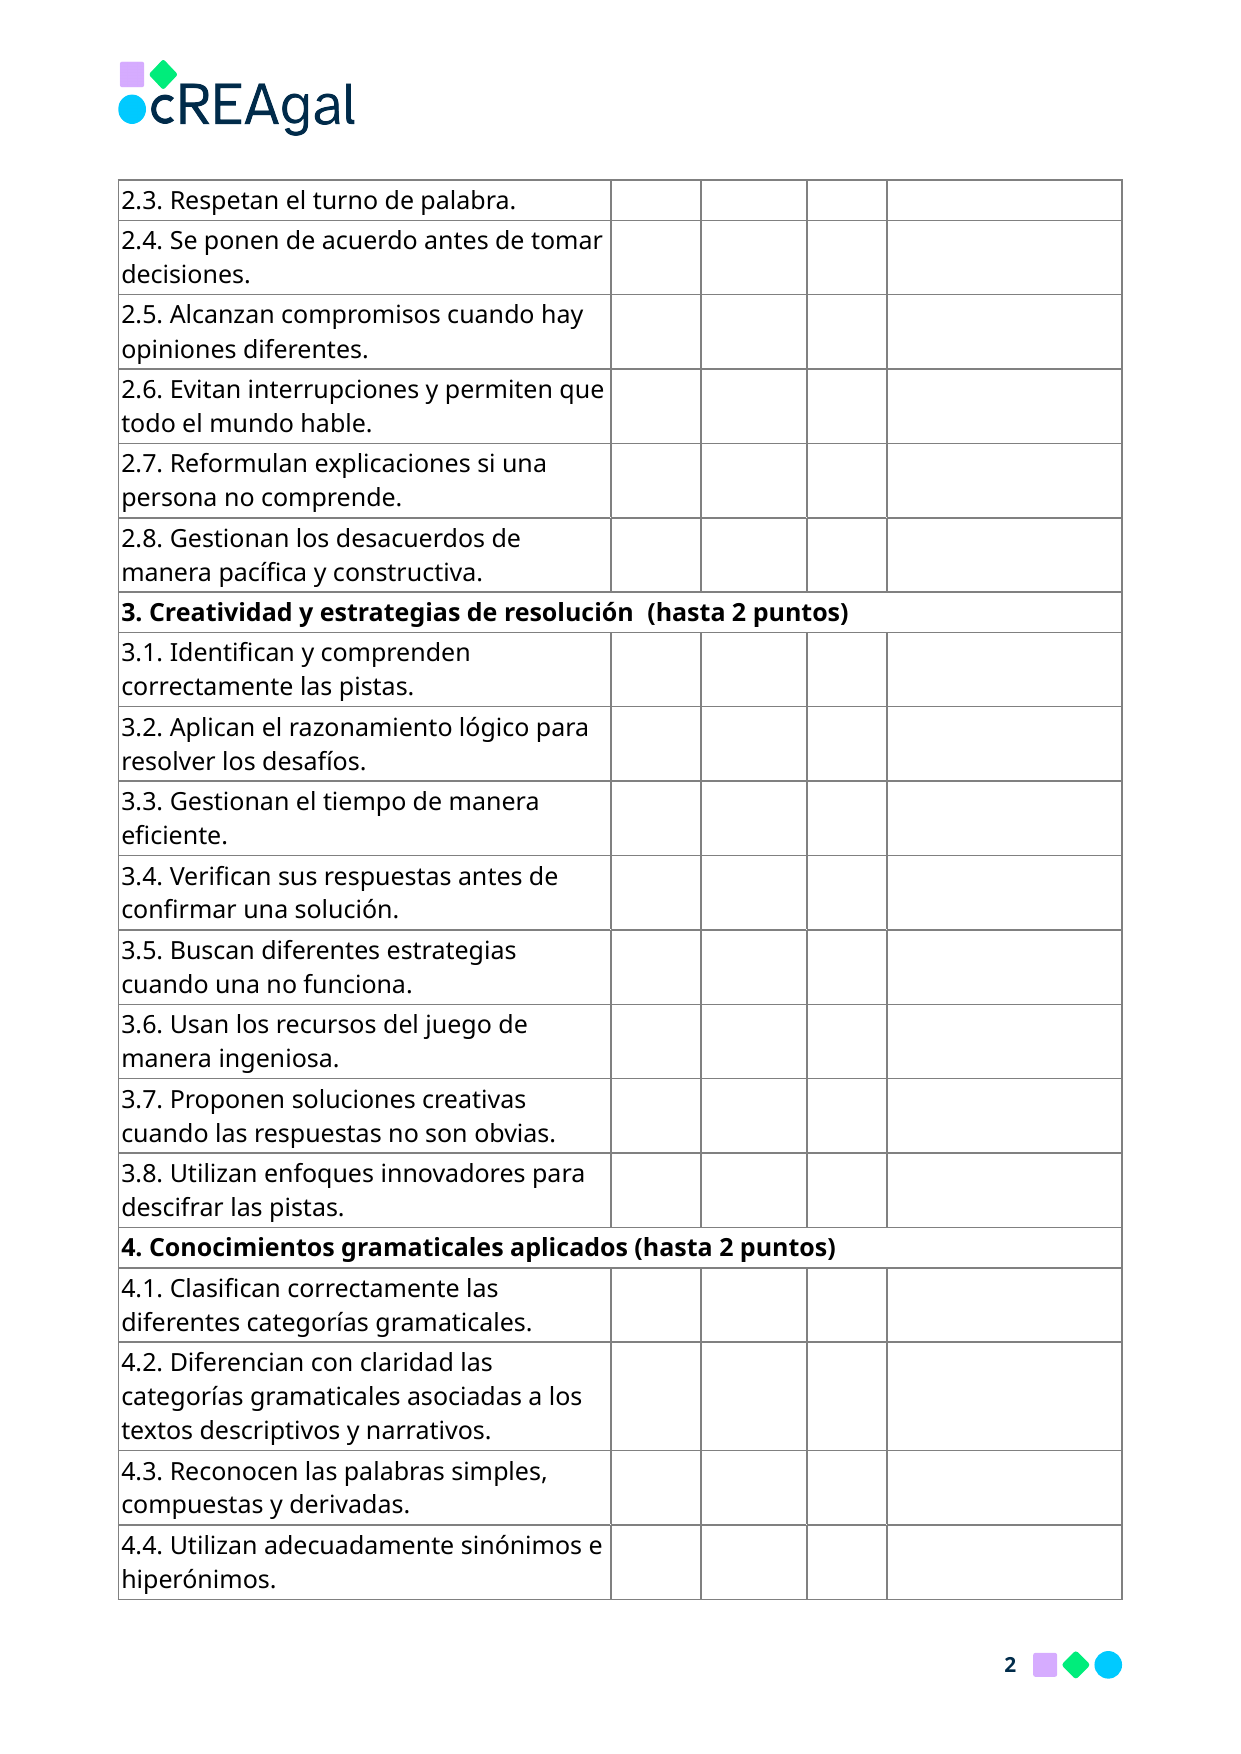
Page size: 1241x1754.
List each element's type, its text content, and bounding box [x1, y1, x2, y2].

table_cell [702, 181, 806, 219]
table_cell [888, 1079, 1121, 1152]
table_cell 2.3. Respetan el turno de palabra. [119, 181, 610, 219]
table_cell [612, 1079, 700, 1152]
table_cell [808, 1079, 886, 1152]
table_cell [702, 782, 806, 855]
table_cell 2.6. Evitan interrupciones y permiten que todo el mundo hable. [119, 370, 610, 443]
table_cell 4.2. Diferencian con claridad las categorías gramaticales asociadas a los textos descriptivos y narrativos. [119, 1343, 610, 1450]
table_cell 3.3. Gestionan el tiempo de manera eficiente. [119, 782, 610, 855]
table_cell [702, 1269, 806, 1341]
table_cell [612, 1451, 700, 1524]
table_cell [888, 444, 1121, 517]
table_cell [888, 1526, 1121, 1598]
table_cell [702, 856, 806, 929]
table_cell [702, 931, 806, 1003]
table_cell [888, 633, 1121, 706]
table_cell 3.5. Buscan diferentes estrategias cuando una no funciona. [119, 931, 610, 1003]
table_cell [612, 295, 700, 368]
table_cell 4.1. Clasifican correctamente las diferentes categorías gramaticales. [119, 1269, 610, 1341]
table_cell [808, 633, 886, 706]
table_cell [702, 221, 806, 294]
table_cell 4.4. Utilizan adecuadamente sinónimos e hiperónimos. [119, 1526, 610, 1598]
table_cell 2.4. Se ponen de acuerdo antes de tomar decisiones. [119, 221, 610, 294]
table_cell [702, 1154, 806, 1227]
table_cell [808, 1343, 886, 1450]
table_cell [702, 1005, 806, 1078]
table_cell [612, 1005, 700, 1078]
table_cell [702, 370, 806, 443]
table_cell 3.4. Verifican sus respuestas antes de confirmar una solución. [119, 856, 610, 929]
table_cell 3.1. Identifican y comprenden correctamente las pistas. [119, 633, 610, 706]
table_cell [808, 782, 886, 855]
table_cell [808, 1451, 886, 1524]
table_cell [702, 295, 806, 368]
table_cell [888, 1343, 1121, 1450]
table_cell [888, 370, 1121, 443]
table_cell [888, 1269, 1121, 1341]
table_cell [612, 1154, 700, 1227]
table_cell 2.7. Reformulan explicaciones si una persona no comprende. [119, 444, 610, 517]
table_cell [888, 931, 1121, 1003]
table_cell 4.3. Reconocen las palabras simples, compuestas y derivadas. [119, 1451, 610, 1524]
table_cell [612, 221, 700, 294]
table_cell [888, 856, 1121, 929]
table_cell [888, 221, 1121, 294]
table_cell [808, 707, 886, 780]
table_cell [702, 707, 806, 780]
table_cell [808, 221, 886, 294]
table_cell [612, 856, 700, 929]
table_cell [808, 931, 886, 1003]
table_cell [702, 633, 806, 706]
table_cell [808, 370, 886, 443]
table_cell 2.8. Gestionan los desacuerdos de manera pacífica y constructiva. [119, 519, 610, 591]
table_cell [612, 519, 700, 591]
picture [118, 60, 355, 136]
table_cell [888, 181, 1121, 219]
table_cell [808, 519, 886, 591]
table_cell 4. Conocimientos gramaticales aplicados (hasta 2 puntos) [119, 1228, 1121, 1267]
table_cell [612, 782, 700, 855]
table_cell [888, 295, 1121, 368]
table_cell [808, 1269, 886, 1341]
table_cell [808, 1526, 886, 1598]
table_cell [888, 519, 1121, 591]
table_cell [808, 856, 886, 929]
table_cell [888, 1154, 1121, 1227]
table_cell [612, 444, 700, 517]
table_cell [808, 1005, 886, 1078]
table_cell [612, 181, 700, 219]
table_cell [612, 1269, 700, 1341]
table_cell [612, 370, 700, 443]
table_cell [702, 1343, 806, 1450]
table_cell [612, 1343, 700, 1450]
table_cell [702, 444, 806, 517]
table_cell [612, 931, 700, 1003]
table_cell 2.5. Alcanzan compromisos cuando hay opiniones diferentes. [119, 295, 610, 368]
table_cell 3.8. Utilizan enfoques innovadores para descifrar las pistas. [119, 1154, 610, 1227]
table_cell [888, 707, 1121, 780]
table_cell [612, 1526, 700, 1598]
table_cell [808, 1154, 886, 1227]
table_cell [702, 1526, 806, 1598]
table_cell [808, 444, 886, 517]
table_cell [888, 1005, 1121, 1078]
table_cell [612, 633, 700, 706]
table_cell [702, 1079, 806, 1152]
table_cell [808, 295, 886, 368]
table_cell 3.7. Proponen soluciones creativas cuando las respuestas no son obvias. [119, 1079, 610, 1152]
table_cell [888, 1451, 1121, 1524]
table_cell [702, 519, 806, 591]
table_cell [702, 1451, 806, 1524]
table_cell [808, 181, 886, 219]
table_cell 3.2. Aplican el razonamiento lógico para resolver los desafíos. [119, 707, 610, 780]
table_cell 3. Creatividad y estrategias de resolución (hasta 2 puntos) [119, 593, 1121, 632]
table_cell [888, 782, 1121, 855]
table_cell 3.6. Usan los recursos del juego de manera ingeniosa. [119, 1005, 610, 1078]
table_cell [612, 707, 700, 780]
